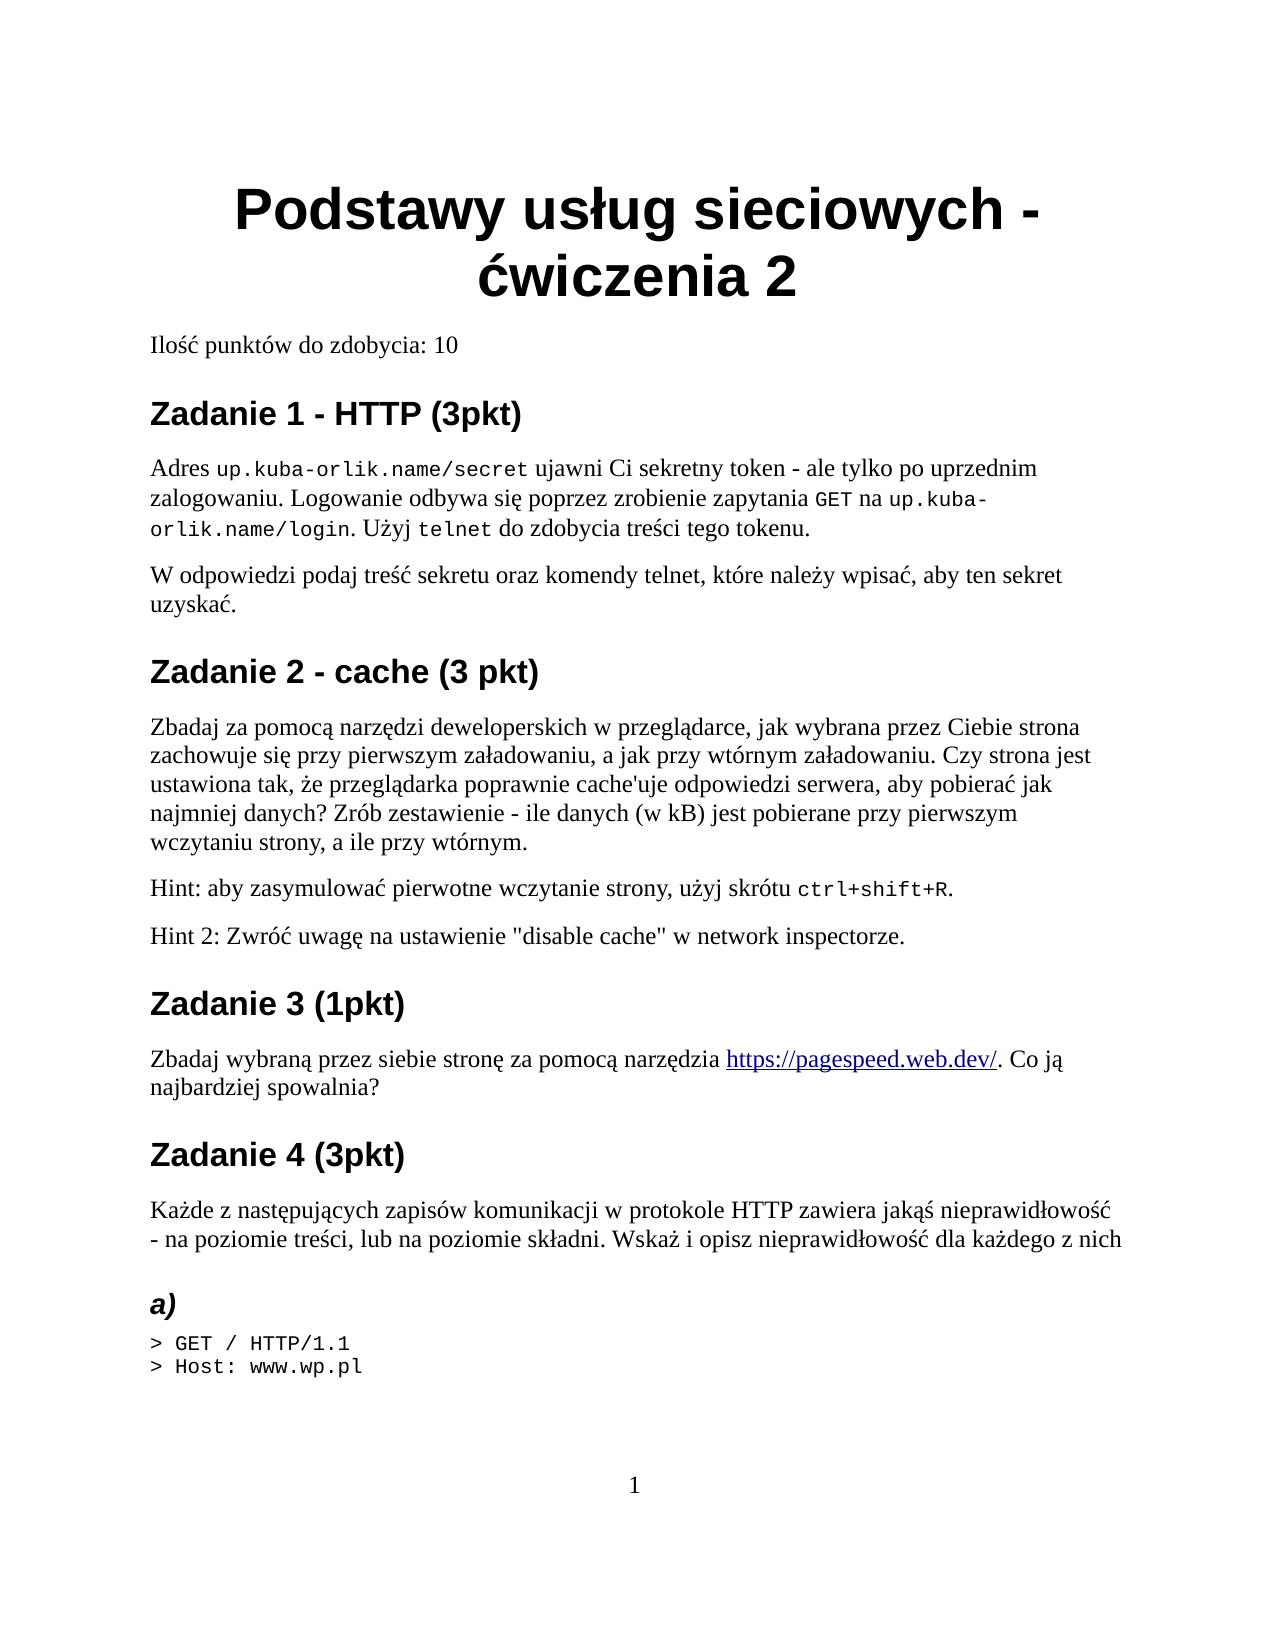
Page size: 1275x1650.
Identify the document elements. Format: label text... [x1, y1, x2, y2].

text Hint: aby zasymulować pierwotne wczytanie strony, użyj skrótu ctrl+shift+R. [150, 873, 1125, 903]
text Ilość punktów do zdobycia: 10 [150, 331, 1125, 359]
text Każde z następujących zapisów komunikacji w protokole HTTP zawiera jakąś nieprawidłowość - na poziomie treści, lub na poziomie składni. Wskaż i opisz nieprawidłowość dla każdego z nich [150, 1195, 1125, 1253]
title Podstawy usług sieciowych - ćwiczenia 2 [150, 175, 1125, 309]
text Zbadaj za pomocą narzędzi deweloperskich w przeglądarce, jak wybrana przez Ciebie strona zachowuje się przy pierwszym załadowaniu, a jak przy wtórnym załadowaniu. Czy strona jest ustawiona tak, że przeglądarka poprawnie cache'uje odpowiedzi serwera, aby pobierać jak najmniej danych? Zrób zestawienie - ile danych (w kB) jest pobierane przy pierwszym wczytaniu strony, a ile przy wtórnym. [150, 712, 1125, 855]
text W odpowiedzi podaj treść sekretu oraz komendy telnet, które należy wpisać, aby ten sekret uzyskać. [150, 560, 1125, 618]
text Hint 2: Zwróć uwagę na ustawienie "disable cache" w network inspectorze. [150, 921, 1125, 949]
subtitle Zadanie 1 - HTTP (3pkt) [150, 393, 1125, 432]
subtitle Zadanie 3 (1pkt) [150, 983, 1125, 1022]
subtitle a) [150, 1287, 1125, 1320]
text Zbadaj wybraną przez siebie stronę za pomocą narzędzia https://pagespeed.web.dev/. Co ją najbardziej spowalnia? [150, 1044, 1125, 1101]
text Adres up.kuba-orlik.name/secret ujawni Ci sekretny token - ale tylko po uprzednim zalogowaniu. Logowanie odbywa się poprzez zrobienie zapytania GET na up.kuba-orlik.name/login. Użyj telnet do zdobycia treści tego tokenu. [150, 453, 1125, 542]
subtitle Zadanie 4 (3pkt) [150, 1135, 1125, 1174]
text > GET / HTTP/1.1 [150, 1333, 1125, 1356]
text > Host: www.wp.pl [150, 1356, 1125, 1380]
subtitle Zadanie 2 - cache (3 pkt) [150, 652, 1125, 690]
